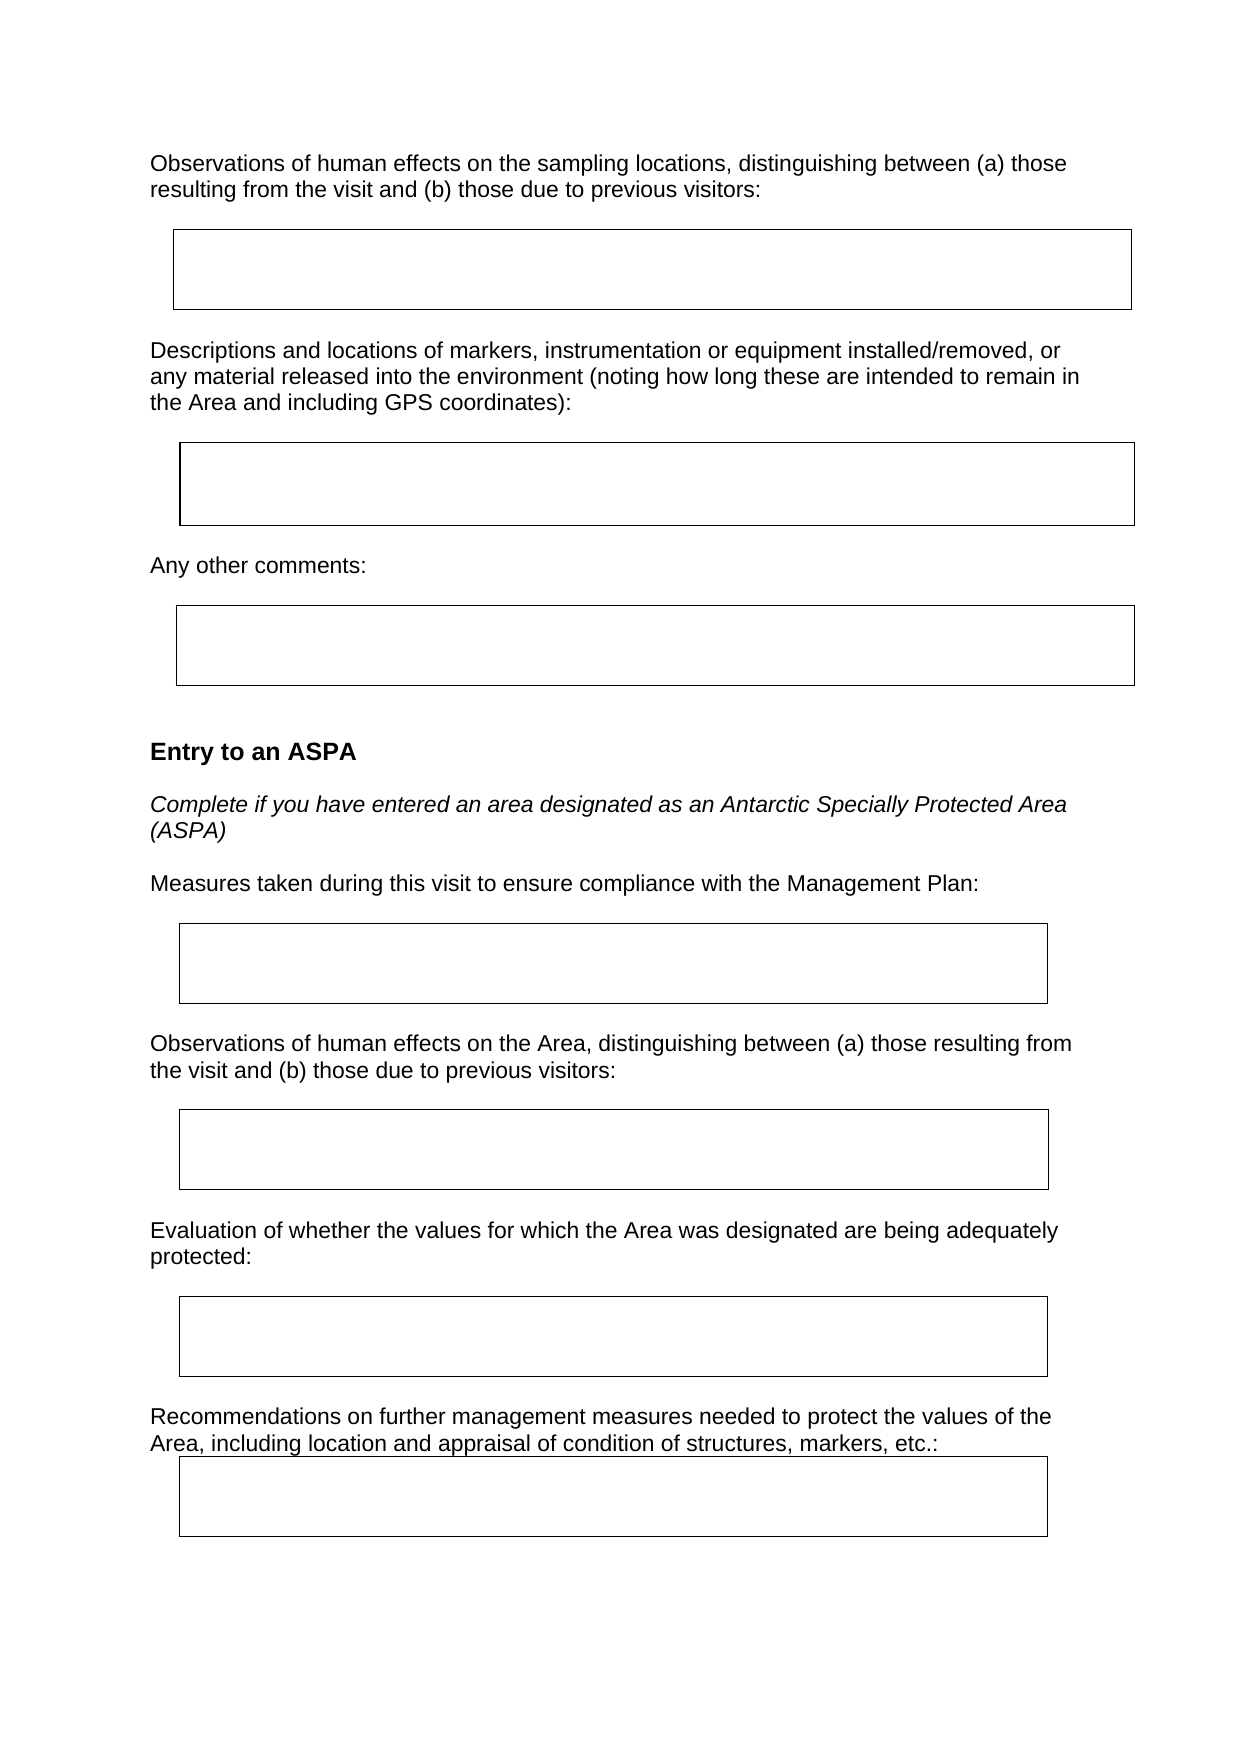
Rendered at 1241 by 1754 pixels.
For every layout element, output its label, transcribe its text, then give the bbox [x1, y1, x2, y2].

table_header [180, 1110, 1048, 1189]
text Descriptions and locations of markers, instrumentation or equipment installed/removed, or any material released into the environment (noting how long these are intended to remain in the Area and including GPS coordinates): [150, 337, 1090, 416]
text Entry to an ASPA [150, 737, 1090, 766]
text Evaluation of whether the values for which the Area was designated are being adequately protected: [150, 1217, 1090, 1269]
text Complete if you have entered an area designated as an Antarctic Specially Protected Area (ASPA) [150, 791, 1090, 844]
table_header [180, 924, 1047, 1003]
table_header [180, 1297, 1047, 1376]
text Observations of human effects on the sampling locations, distinguishing between (a) those resulting from the visit and (b) those due to previous visitors: [150, 150, 1090, 203]
table_header [180, 1457, 1047, 1536]
table_header [177, 606, 1134, 685]
text Observations of human effects on the Area, distinguishing between (a) those resulting from the visit and (b) those due to previous visitors: [150, 1030, 1090, 1083]
table_header [174, 230, 1131, 309]
text Measures taken during this visit to ensure compliance with the Management Plan: [150, 870, 1090, 896]
table_header [181, 443, 1134, 525]
text Any other comments: [150, 552, 1090, 578]
text Recommendations on further management measures needed to protect the values of the Area, including location and appraisal of condition of structures, markers, etc.: [150, 1403, 1090, 1456]
